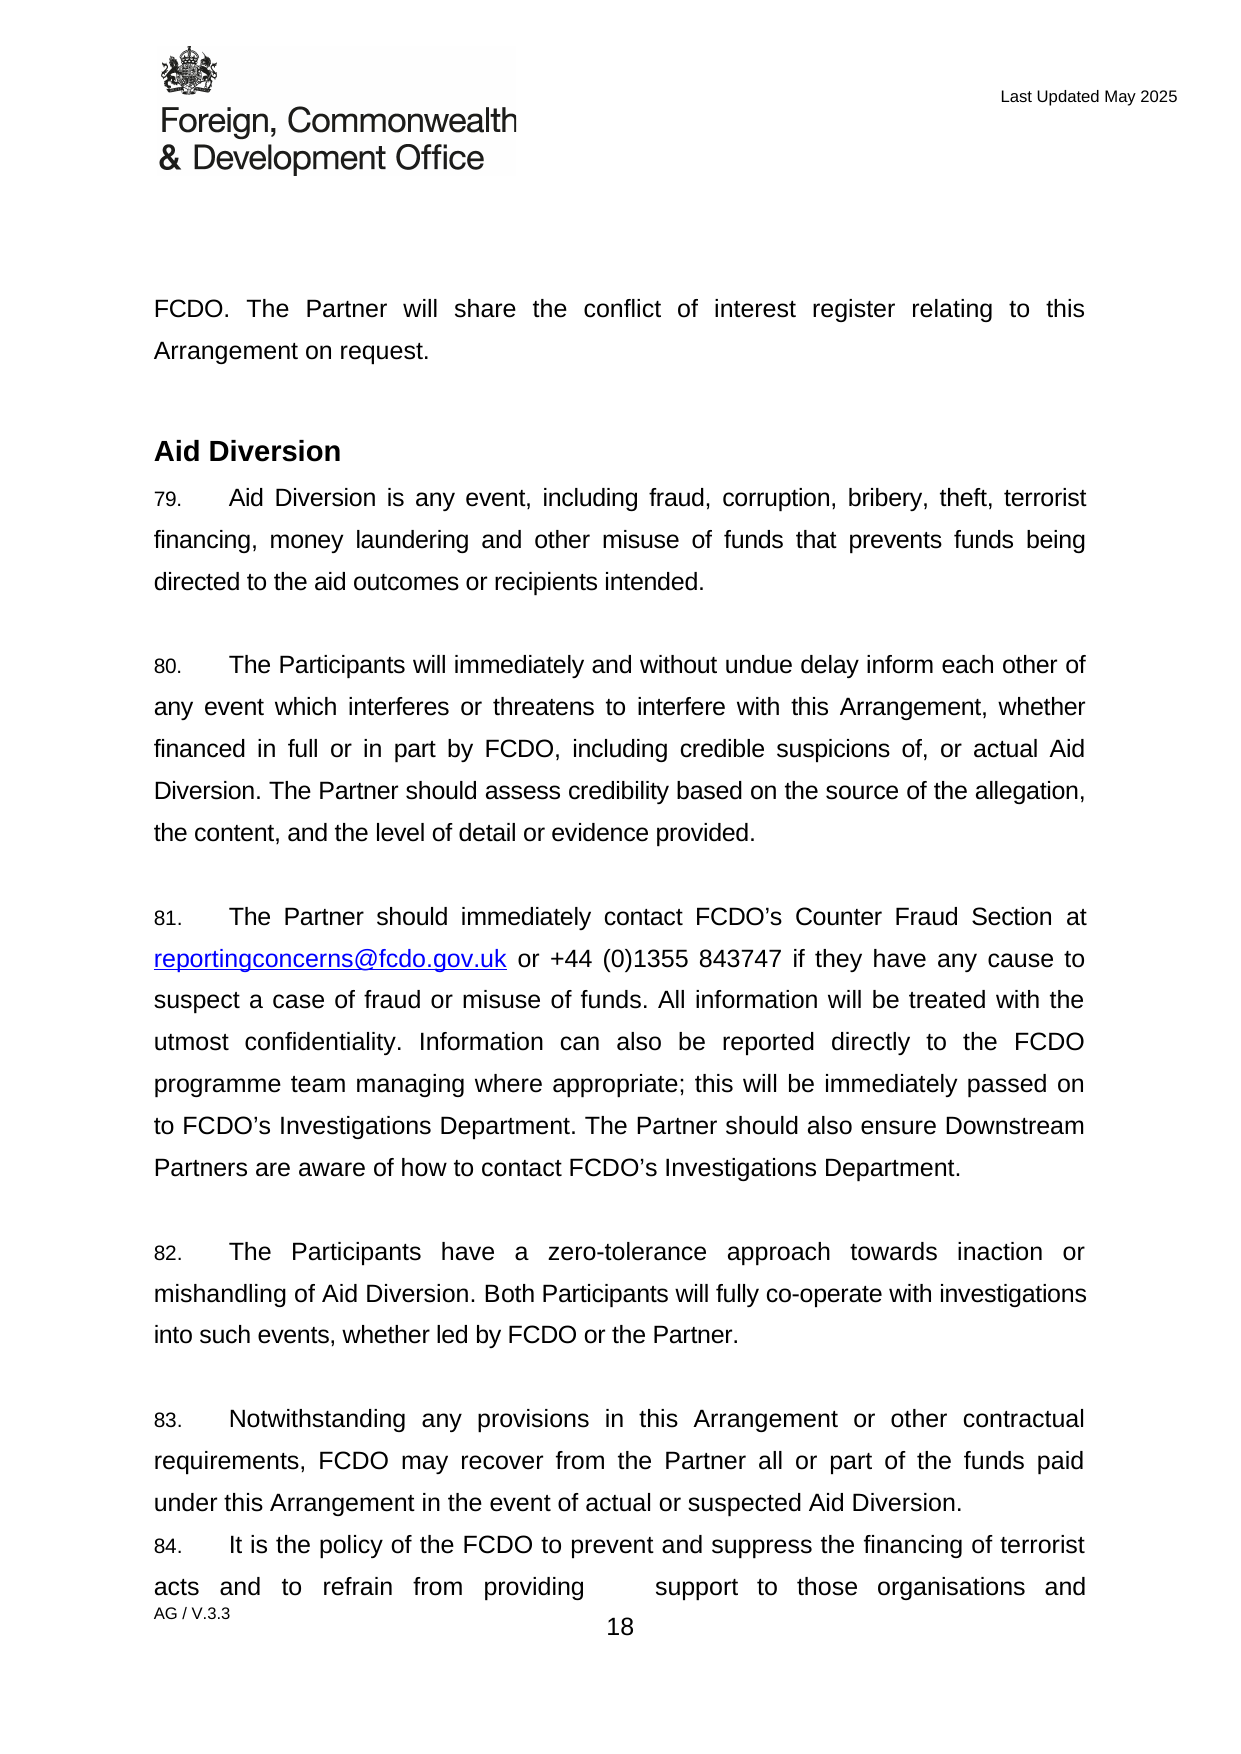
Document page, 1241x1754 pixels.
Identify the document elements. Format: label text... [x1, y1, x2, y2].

picture [157, 46, 517, 176]
list The Participants will immediately and without undue delay inform each other of any event which interferes or threatens to interfere with this Arrangement, whether financed in full or in part by FCDO, including credible suspicions of, or actual Aid Diversion. The Partner should assess credibility based on the source of the allegation, the content, and the level of detail or evidence provided. [153, 651, 1087, 847]
list Notwithstanding any provisions in this Arrangement or other contractual requirements, FCDO may recover from the Partner all or part of the funds paid under this Arrangement in the event of actual or suspected Aid Diversion. [153, 1405, 1087, 1517]
list Aid Diversion [153, 435, 1087, 468]
list The Partner should immediately contact FCDO’s Counter Fraud Section at reportingconcerns@fcdo.gov.uk or +44 (0)1355 843747 if they have any cause to suspect a case of fraud or misuse of funds. All information will be treated with the utmost confidentiality. Information can also be reported directly to the FCDO programme team managing where appropriate; this will be immediately passed on to FCDO’s Investigations Department. The Partner should also ensure Downstream Partners are aware of how to contact FCDO’s Investigations Department. [153, 903, 1087, 1182]
list FCDO. The Partner will share the conflict of interest register relating to this Arrangement on request. [153, 295, 1087, 365]
list Aid Diversion is any event, including fraud, corruption, bribery, theft, terrorist financing, money laundering and other misuse of funds that prevents funds being directed to the aid outcomes or recipients intended. [153, 484, 1087, 596]
list It is the policy of the FCDO to prevent and suppress the financing of terrorist acts and to refrain from providing support to those organisations and [153, 1531, 1087, 1601]
list The Participants have a zero-tolerance approach towards inaction or mishandling of Aid Diversion. Both Participants will fully co-operate with investigations into such events, whether led by FCDO or the Partner. [153, 1238, 1087, 1349]
